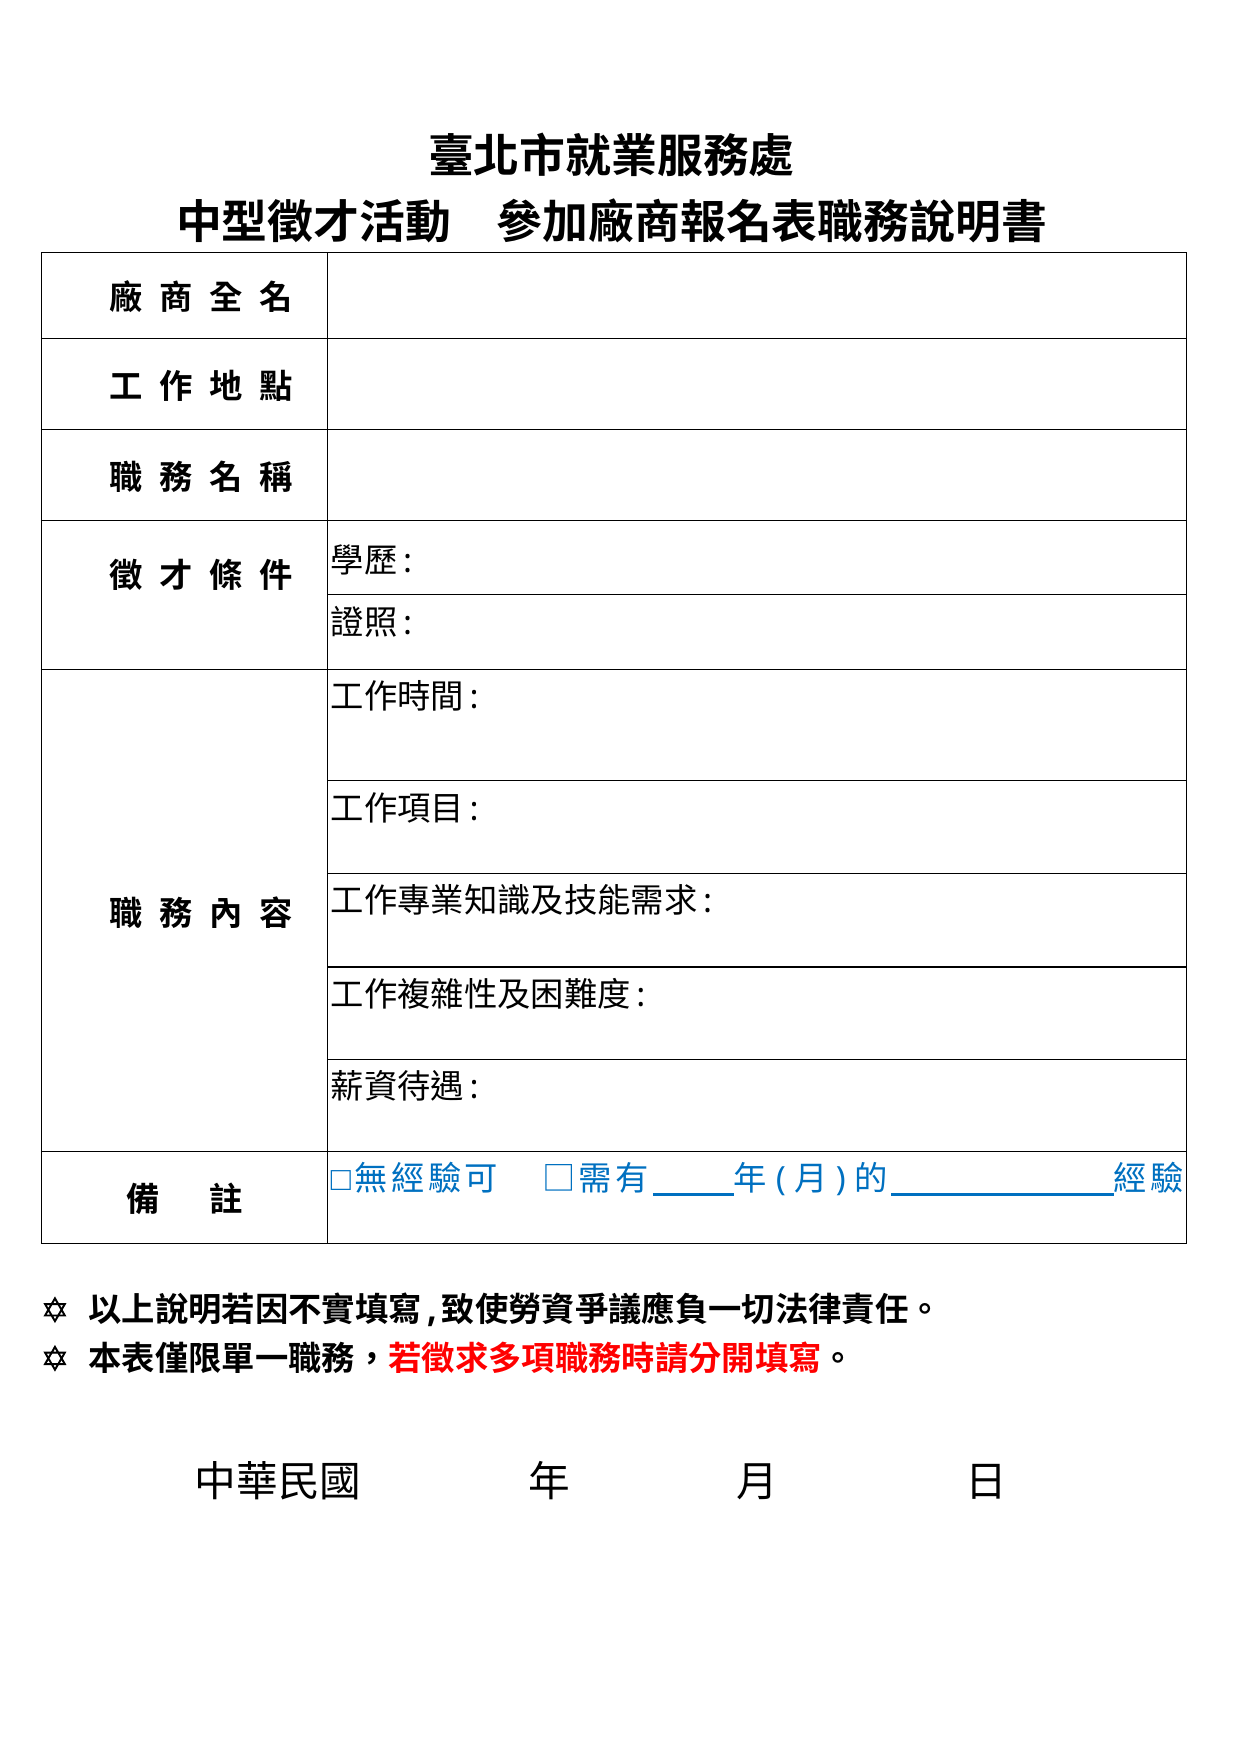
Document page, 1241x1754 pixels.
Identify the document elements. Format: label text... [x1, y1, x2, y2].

table_cell 工作專業知識及技能需求: [328, 874, 1186, 966]
table_header 廠 商 全 名 [42, 253, 327, 337]
table_cell [328, 430, 1186, 520]
table_cell 薪資待遇: [328, 1060, 1186, 1151]
table_cell 工作項目: [328, 781, 1186, 873]
table_cell 工 作 地 點 [42, 339, 327, 429]
table_cell □無經驗可 □需有 年(月)的 經驗 [328, 1152, 1186, 1242]
table_header [328, 253, 1186, 337]
table_cell [328, 339, 1186, 429]
table_cell 證照: [328, 595, 1186, 669]
table_cell 職 務 內 容 [42, 670, 327, 1151]
text 中型徵才活動 參加廠商報名表職務說明書 [41, 186, 1181, 252]
table_cell 備 註 [42, 1152, 327, 1242]
table_cell 學歷: [328, 521, 1186, 594]
table_cell 工作複雜性及困難度: [328, 968, 1186, 1058]
text  以上說明若因不實填寫,致使勞資爭議應負一切法律責任。 [41, 1283, 1181, 1332]
text 中華民國 年 月 日 [41, 1448, 1181, 1508]
table_cell 徵 才 條 件 [42, 521, 327, 669]
text 臺北市就業服務處 [41, 119, 1181, 186]
table_cell 職 務 名 稱 [42, 430, 327, 520]
text  本表僅限單一職務，若徵求多項職務時請分開填寫。 [41, 1332, 1181, 1380]
table_cell 工作時間: [328, 670, 1186, 780]
